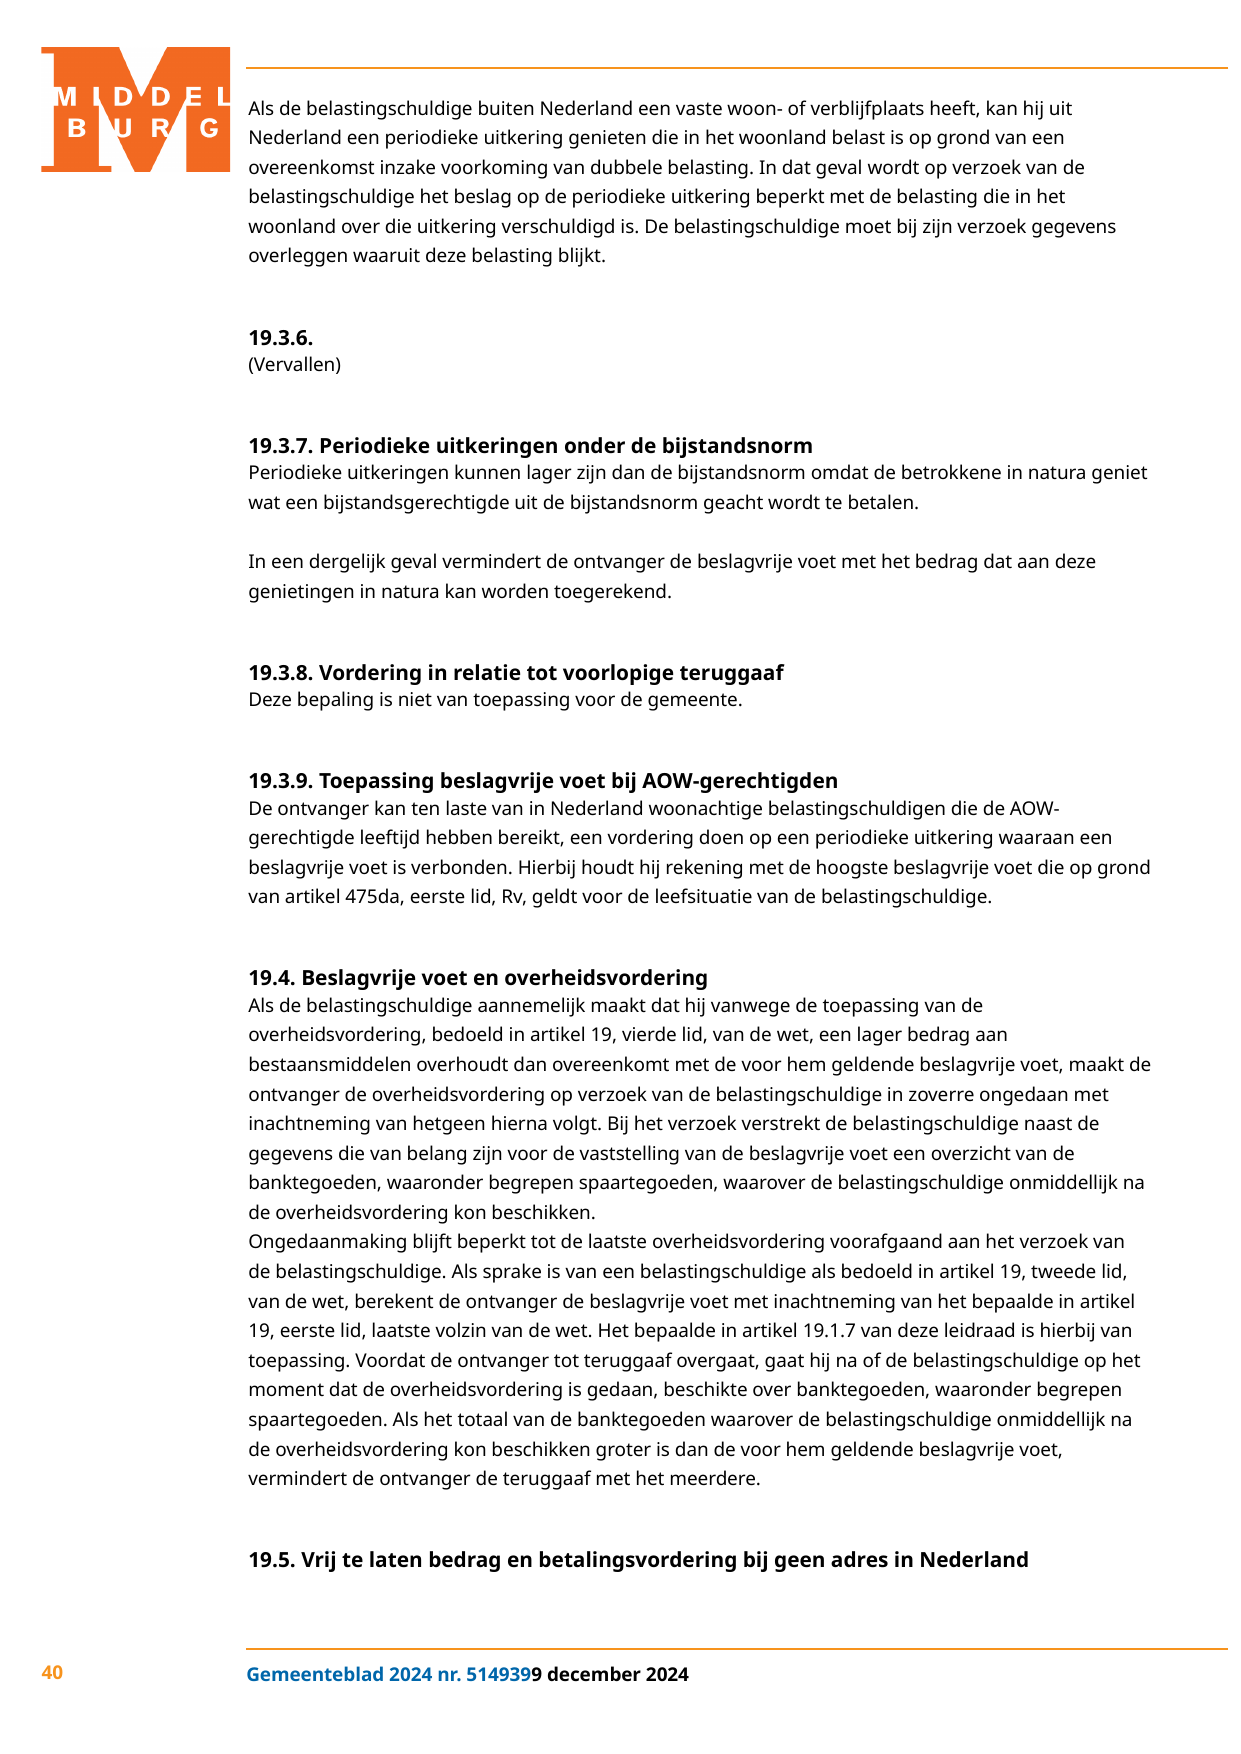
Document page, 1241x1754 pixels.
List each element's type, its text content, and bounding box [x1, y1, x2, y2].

text Deze bepaling is niet van toepassing voor de gemeente. [248, 686, 1152, 712]
text Periodieke uitkeringen kunnen lager zijn dan de bijstandsnorm omdat de betrokkene in natura geniet wat een bijstandsgerechtigde uit de bijstandsnorm geacht wordt te betalen. [248, 459, 1152, 515]
text 19.4. Beslagvrije voet en overheidsvordering [248, 963, 1152, 992]
text 19.3.7. Periodieke uitkeringen onder de bijstandsnorm [248, 431, 1152, 459]
picture [41, 47, 231, 172]
text De ontvanger kan ten laste van in Nederland woonachtige belastingschuldigen die de AOW-gerechtigde leeftijd hebben bereikt, een vordering doen op een periodieke uitkering waaraan een beslagvrije voet is verbonden. Hierbij houdt hij rekening met de hoogste beslagvrije voet die op grond van artikel 475da, eerste lid, Rv, geldt voor de leefsituatie van de belastingschuldige. [248, 795, 1152, 909]
text Als de belastingschuldige aannemelijk maakt dat hij vanwege de toepassing van de overheidsvordering, bedoeld in artikel 19, vierde lid, van de wet, een lager bedrag aan bestaansmiddelen overhoudt dan overeenkomt met de voor hem geldende beslagvrije voet, maakt de ontvanger de overheidsvordering op verzoek van de belastingschuldige in zoverre ongedaan met inachtneming van hetgeen hierna volgt. Bij het verzoek verstrekt de belastingschuldige naast de gegevens die van belang zijn voor de vaststelling van de beslagvrije voet een overzicht van de banktegoeden, waaronder begrepen spaartegoeden, waarover de belastingschuldige onmiddellijk na de overheidsvordering kon beschikken. [248, 992, 1152, 1225]
text 19.3.9. Toepassing beslagvrije voet bij AOW-gerechtigden [248, 766, 1152, 795]
text 19.5. Vrij te laten bedrag en betalingsvordering bij geen adres in Nederland [248, 1545, 1152, 1574]
text 19.3.8. Vordering in relatie tot voorlopige teruggaaf [248, 658, 1152, 686]
text In een dergelijk geval vermindert de ontvanger de beslagvrije voet met het bedrag dat aan deze genietingen in natura kan worden toegerekend. [248, 548, 1152, 604]
text (Vervallen) [248, 351, 1152, 377]
text Als de belastingschuldige buiten Nederland een vaste woon- of verblijfplaats heeft, kan hij uit Nederland een periodieke uitkering genieten die in het woonland belast is op grond van een overeenkomst inzake voorkoming van dubbele belasting. In dat geval wordt op verzoek van de belastingschuldige het beslag op de periodieke uitkering beperkt met de belasting die in het woonland over die uitkering verschuldigd is. De belastingschuldige moet bij zijn verzoek gegevens overleggen waaruit deze belasting blijkt. [248, 95, 1152, 268]
text Ongedaanmaking blijft beperkt tot de laatste overheidsvordering voorafgaand aan het verzoek van de belastingschuldige. Als sprake is van een belastingschuldige als bedoeld in artikel 19, tweede lid, van de wet, berekent de ontvanger de beslagvrije voet met inachtneming van het bepaalde in artikel 19, eerste lid, laatste volzin van de wet. Het bepaalde in artikel 19.1.7 van deze leidraad is hierbij van toepassing. Voordat de ontvanger tot teruggaaf overgaat, gaat hij na of de belastingschuldige op het moment dat de overheidsvordering is gedaan, beschikte over banktegoeden, waaronder begrepen spaartegoeden. Als het totaal van de banktegoeden waarover de belastingschuldige onmiddellijk na de overheidsvordering kon beschikken groter is dan de voor hem geldende beslagvrije voet, vermindert de ontvanger de teruggaaf met het meerdere. [248, 1229, 1152, 1491]
text 19.3.6. [248, 323, 1152, 351]
